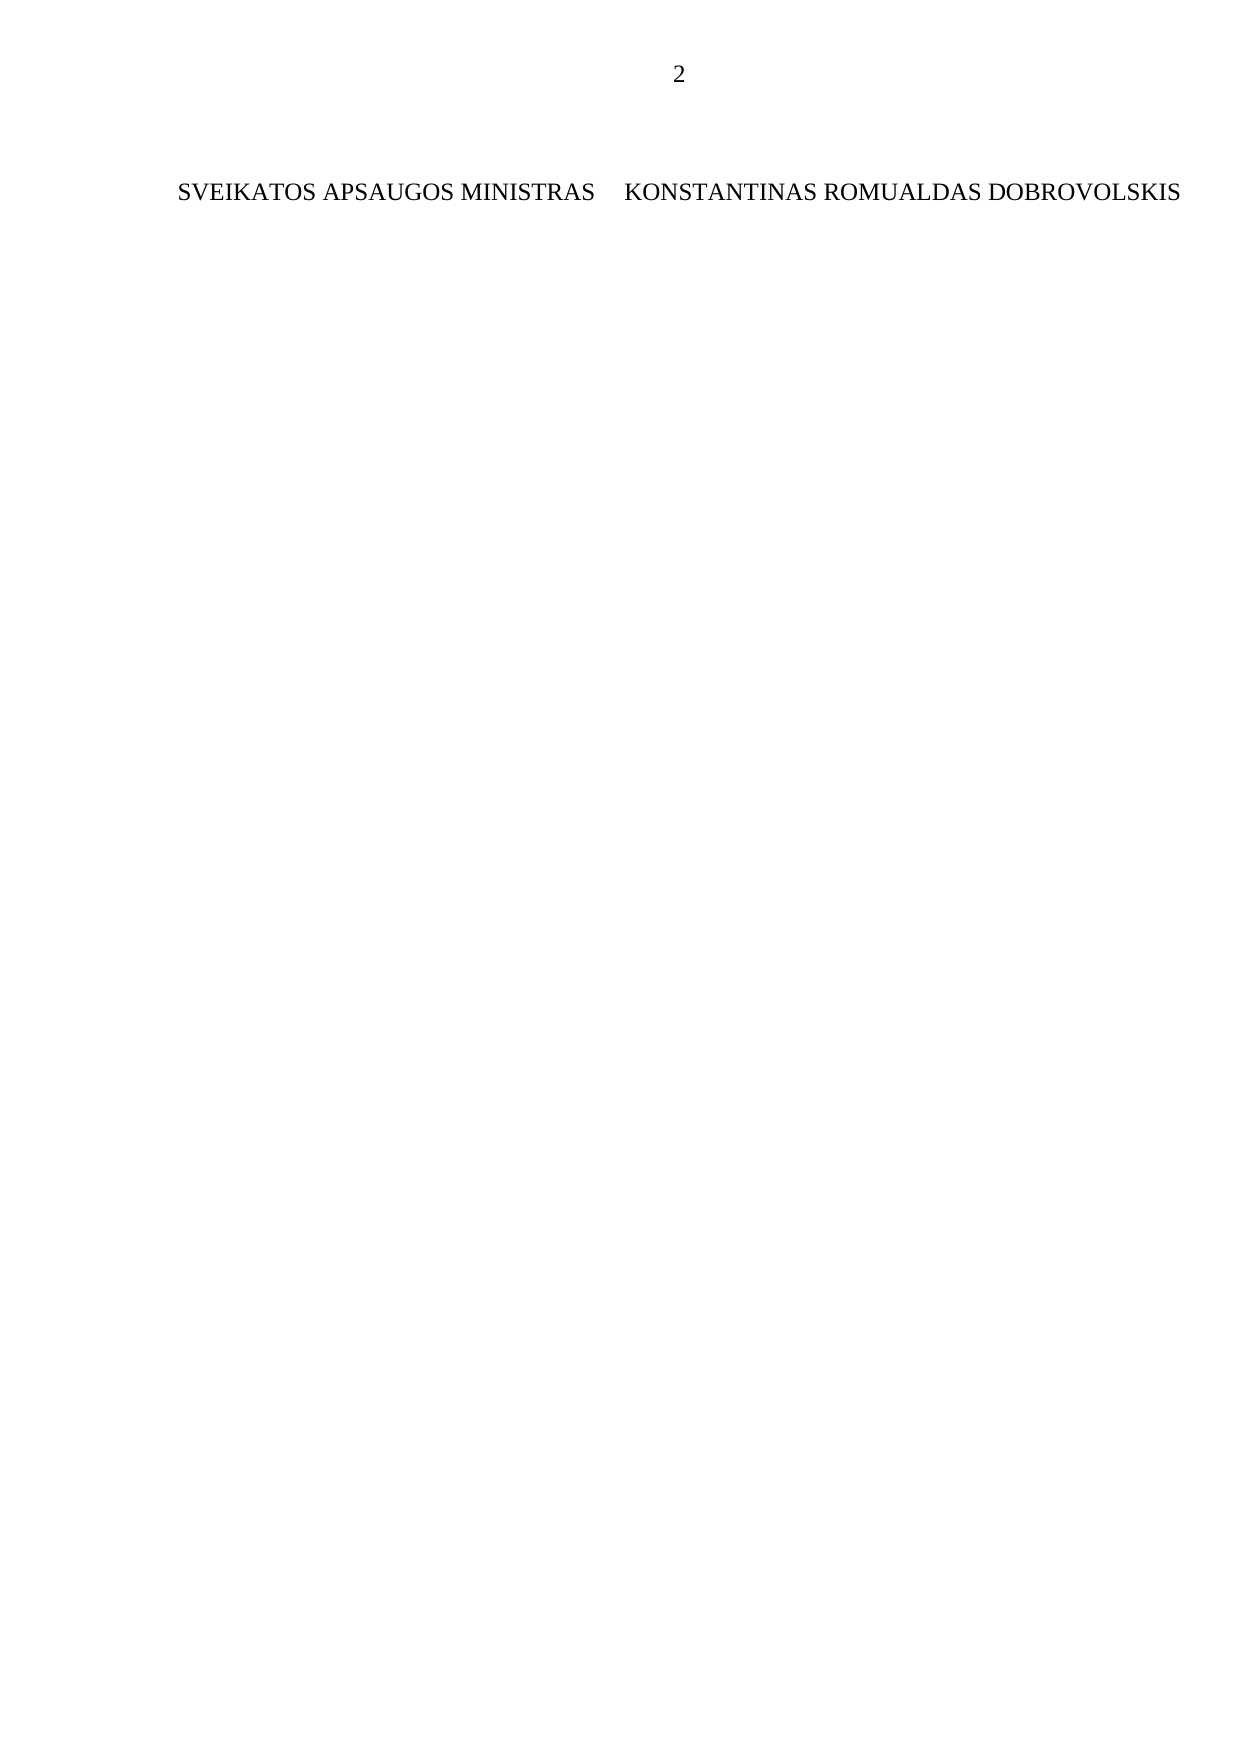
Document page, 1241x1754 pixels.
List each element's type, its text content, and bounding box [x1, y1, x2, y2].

text SVEIKATOS APSAUGOS MINISTRAS KONSTANTINAS ROMUALDAS DOBROVOLSKIS [177, 177, 1181, 206]
